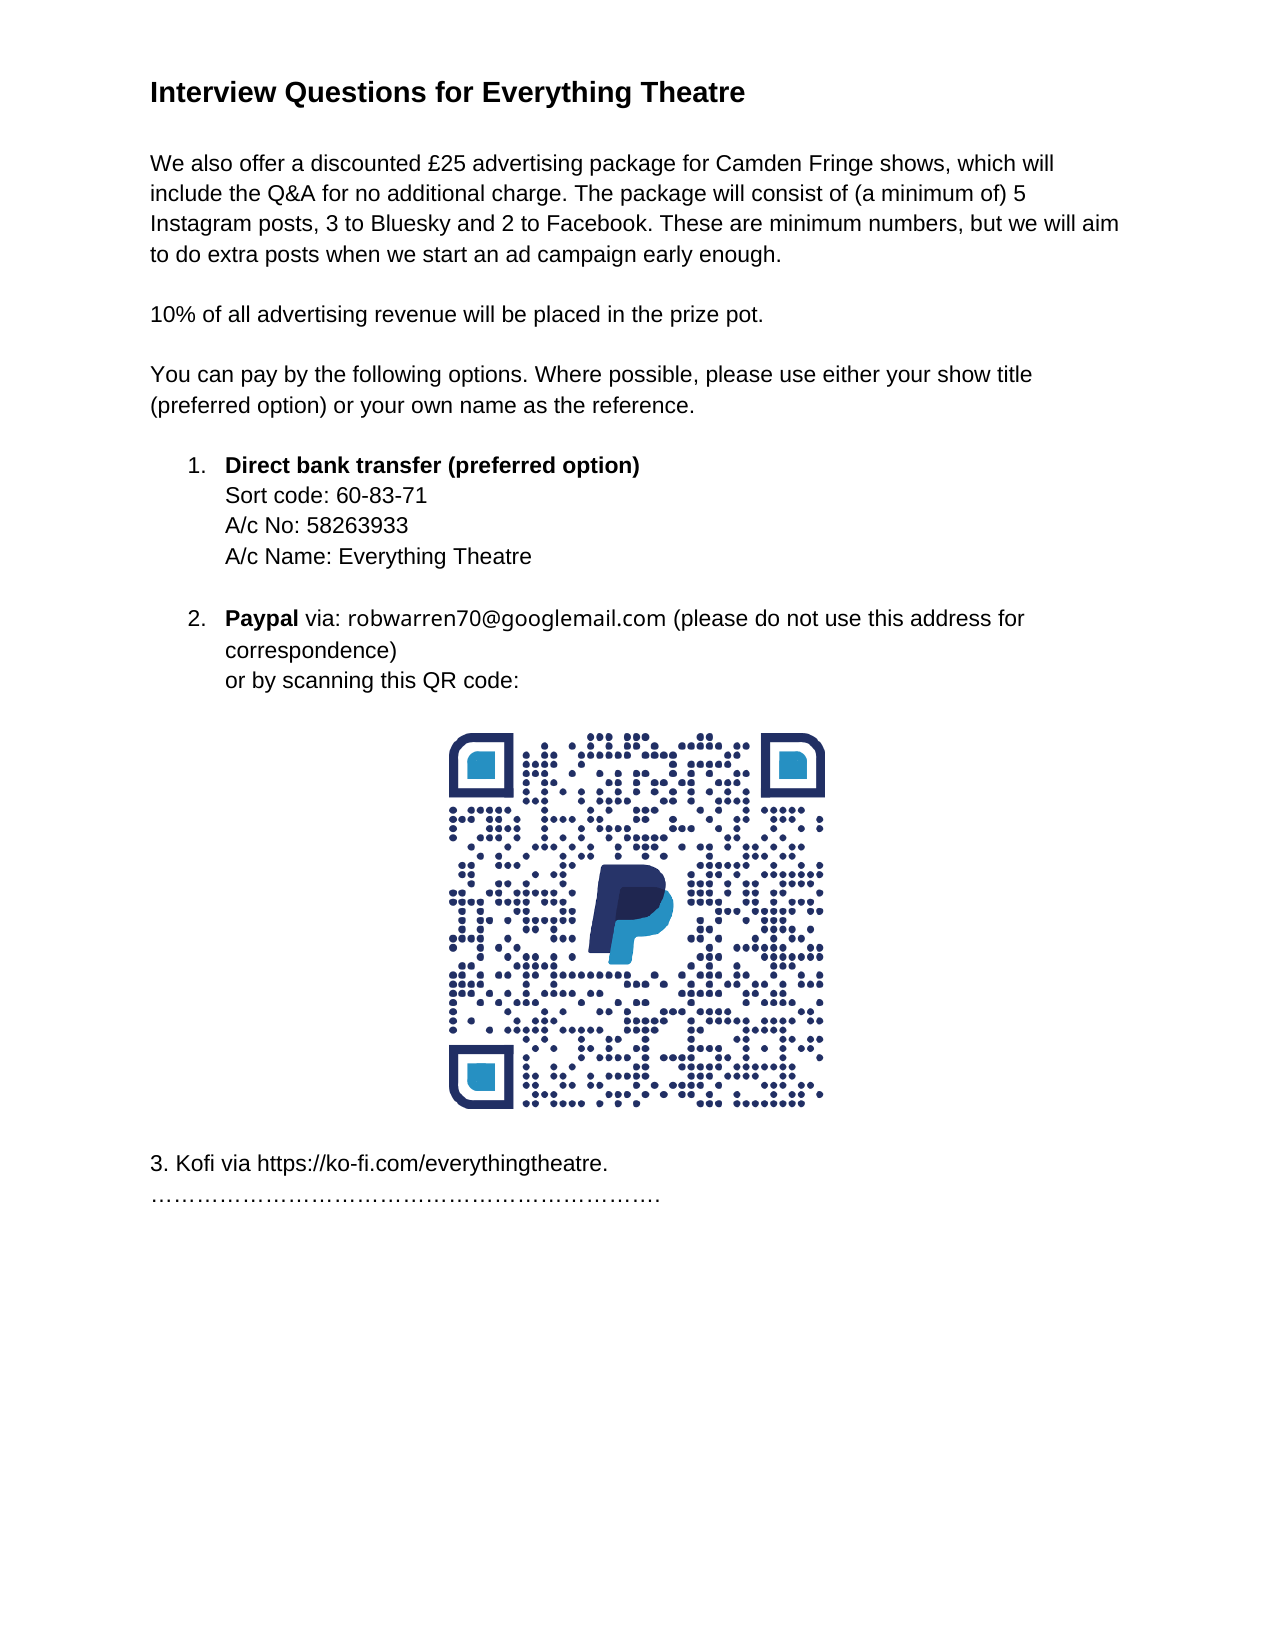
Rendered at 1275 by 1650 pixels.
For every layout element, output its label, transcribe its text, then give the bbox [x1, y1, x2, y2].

list Direct bank transfer (preferred option) Sort code: 60-83-71 A/c No: 58263933 A/c Name: Everything Theatre [187, 452, 1125, 599]
text 10% of all advertising revenue will be placed in the prize pot. [150, 301, 1125, 327]
text 3. Kofi via https://ko-fi.com/everythingtheatre. [150, 1150, 1125, 1177]
picture [413, 697, 862, 1146]
text …………………………………………………………. [150, 1181, 1125, 1207]
list Paypal via: robwarren70@googlemail.com (please do not use this address for correspondence) or by scanning this QR code: [187, 603, 1125, 693]
text We also offer a discounted £25 advertising package for Camden Fringe shows, which will include the Q&A for no additional charge. The package will consist of (a minimum of) 5 Instagram posts, 3 to Bluesky and 2 to Facebook. These are minimum numbers, but we will aim to do extra posts when we start an ad campaign early enough. [150, 150, 1125, 267]
text You can pay by the following options. Where possible, please use either your show title (preferred option) or your own name as the reference. [150, 361, 1125, 418]
